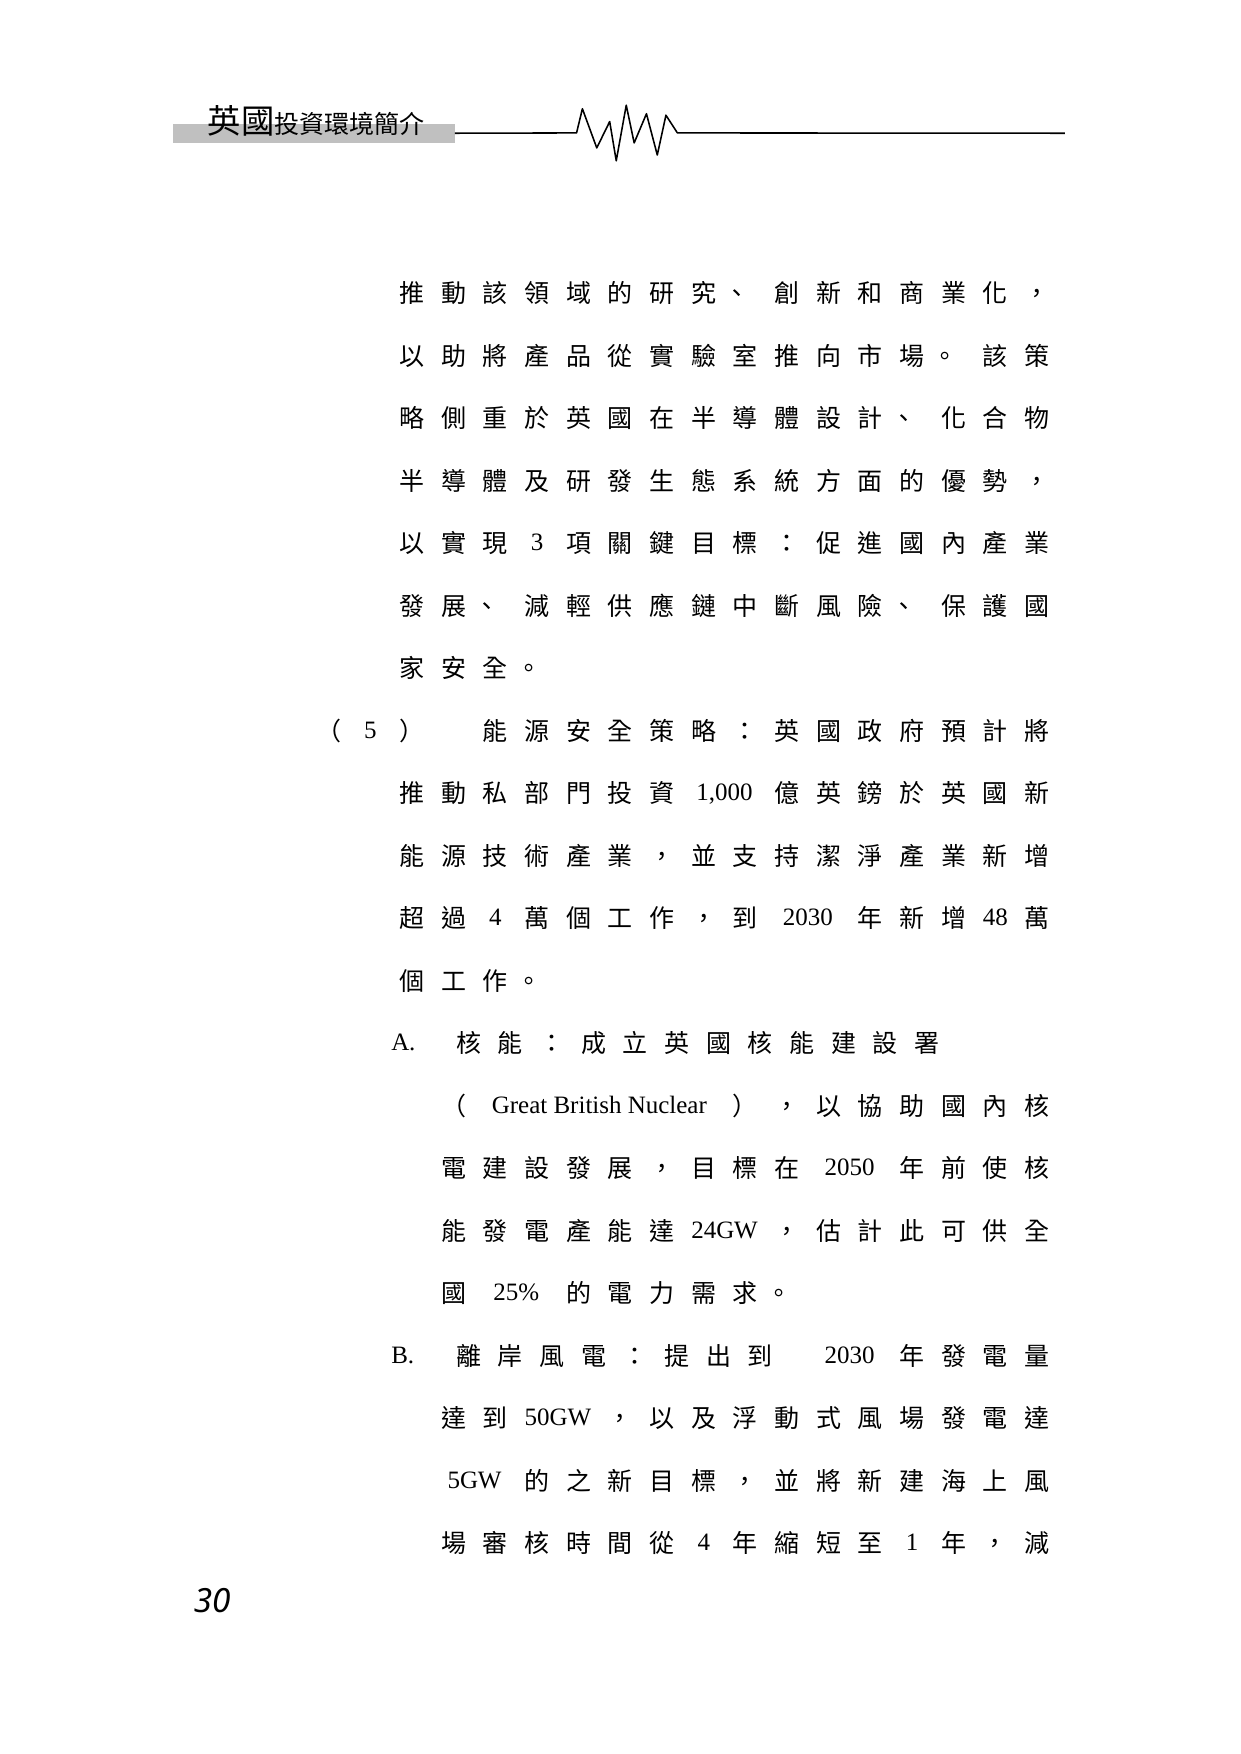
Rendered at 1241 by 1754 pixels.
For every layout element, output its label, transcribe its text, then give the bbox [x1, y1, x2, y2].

text 推動該領域的研究、創新和商業化，以助將產品從實驗室推向市場。該策略側重於英國在半導體設計、化合物半導體及研發生態系統方面的優勢，以實現3項關鍵目標：促進國內產業發展、減輕供應鏈中斷風險、保護國家安全。 [306, 250, 1058, 688]
text （5） 能源安全策略：英國政府預計將推動私部門投資1,000億英鎊於英國新能源技術產業，並支持潔淨產業新增超過4萬個工作，到2030年新增48萬個工作。 [306, 688, 1058, 1000]
text B. 離岸風電：提出到2030年發電量達到50GW，以及浮動式風場發電達5GW的之新目標，並將新建海上風場審核時間從4年縮短至1年，減 [367, 1313, 1058, 1563]
text A. 核能：成立英國核能建設署（Great British Nuclear），以協助國內核電建設發展，目標在2050年前使核能發電產能達24GW，估計此可供全國25%的電力需求。 [367, 1000, 1058, 1313]
